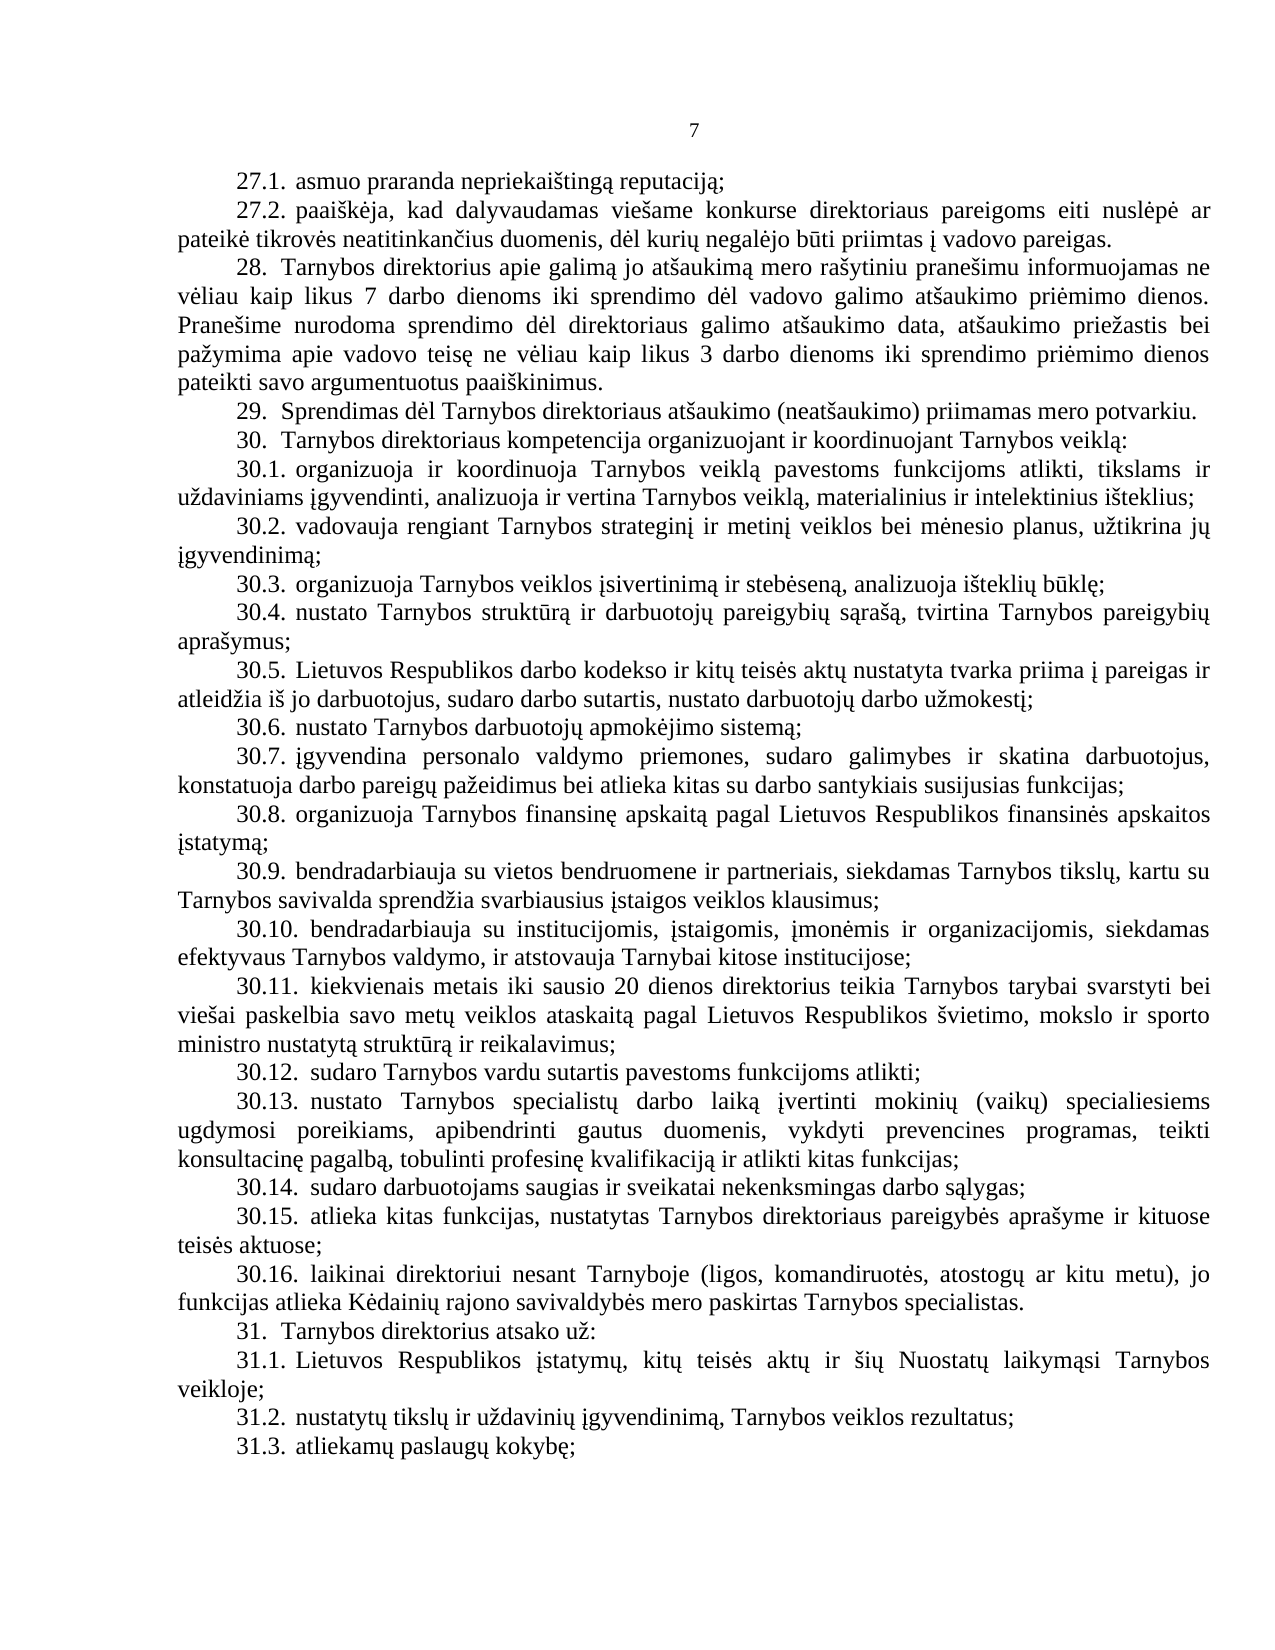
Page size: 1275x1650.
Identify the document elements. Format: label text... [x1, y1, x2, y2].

text 31.2. nustatytų tikslų ir uždavinių įgyvendinimą, Tarnybos veiklos rezultatus; [177, 1402, 1211, 1431]
text 30.14. sudaro darbuotojams saugias ir sveikatai nekenksmingas darbo sąlygas; [177, 1172, 1211, 1201]
text 27.1. asmuo praranda nepriekaištingą reputaciją; [177, 166, 1211, 195]
text 28. Tarnybos direktorius apie galimą jo atšaukimą mero rašytiniu pranešimu informuojamas ne vėliau kaip likus 7 darbo dienoms iki sprendimo dėl vadovo galimo atšaukimo priėmimo dienos. Pranešime nurodoma sprendimo dėl direktoriaus galimo atšaukimo data, atšaukimo priežastis bei pažymima apie vadovo teisę ne vėliau kaip likus 3 darbo dienoms iki sprendimo priėmimo dienos pateikti savo argumentuotus paaiškinimus. [177, 252, 1211, 396]
text 30.12. sudaro Tarnybos vardu sutartis pavestoms funkcijoms atlikti; [177, 1057, 1211, 1086]
text 30. Tarnybos direktoriaus kompetencija organizuojant ir koordinuojant Tarnybos veiklą: [177, 425, 1211, 454]
text 30.7. įgyvendina personalo valdymo priemones, sudaro galimybes ir skatina darbuotojus, konstatuoja darbo pareigų pažeidimus bei atlieka kitas su darbo santykiais susijusias funkcijas; [177, 741, 1211, 799]
text 30.15. atlieka kitas funkcijas, nustatytas Tarnybos direktoriaus pareigybės aprašyme ir kituose teisės aktuose; [177, 1201, 1211, 1259]
text 30.1. organizuoja ir koordinuoja Tarnybos veiklą pavestoms funkcijoms atlikti, tikslams ir uždaviniams įgyvendinti, analizuoja ir vertina Tarnybos veiklą, materialinius ir intelektinius išteklius; [177, 454, 1211, 511]
text 30.9. bendradarbiauja su vietos bendruomene ir partneriais, siekdamas Tarnybos tikslų, kartu su Tarnybos savivalda sprendžia svarbiausius įstaigos veiklos klausimus; [177, 856, 1211, 914]
text 30.16. laikinai direktoriui nesant Tarnyboje (ligos, komandiruotės, atostogų ar kitu metu), jo funkcijas atlieka Kėdainių rajono savivaldybės mero paskirtas Tarnybos specialistas. [177, 1259, 1211, 1316]
text 30.6. nustato Tarnybos darbuotojų apmokėjimo sistemą; [177, 712, 1211, 741]
text 31.3. atliekamų paslaugų kokybę; [177, 1431, 1211, 1460]
text 30.11. kiekvienais metais iki sausio 20 dienos direktorius teikia Tarnybos tarybai svarstyti bei viešai paskelbia savo metų veiklos ataskaitą pagal Lietuvos Respublikos švietimo, mokslo ir sporto ministro nustatytą struktūrą ir reikalavimus; [177, 971, 1211, 1057]
text 31. Tarnybos direktorius atsako už: [177, 1316, 1211, 1345]
text 29. Sprendimas dėl Tarnybos direktoriaus atšaukimo (neatšaukimo) priimamas mero potvarkiu. [177, 396, 1211, 425]
text 31.1. Lietuvos Respublikos įstatymų, kitų teisės aktų ir šių Nuostatų laikymąsi Tarnybos veikloje; [177, 1345, 1211, 1402]
text 30.5. Lietuvos Respublikos darbo kodekso ir kitų teisės aktų nustatyta tvarka priima į pareigas ir atleidžia iš jo darbuotojus, sudaro darbo sutartis, nustato darbuotojų darbo užmokestį; [177, 655, 1211, 712]
text 30.3. organizuoja Tarnybos veiklos įsivertinimą ir stebėseną, analizuoja išteklių būklę; [177, 569, 1211, 597]
text 30.8. organizuoja Tarnybos finansinę apskaitą pagal Lietuvos Respublikos finansinės apskaitos įstatymą; [177, 799, 1211, 856]
text 30.10. bendradarbiauja su institucijomis, įstaigomis, įmonėmis ir organizacijomis, siekdamas efektyvaus Tarnybos valdymo, ir atstovauja Tarnybai kitose institucijose; [177, 914, 1211, 971]
text 27.2. paaiškėja, kad dalyvaudamas viešame konkurse direktoriaus pareigoms eiti nuslėpė ar pateikė tikrovės neatitinkančius duomenis, dėl kurių negalėjo būti priimtas į vadovo pareigas. [177, 195, 1211, 252]
text 30.4. nustato Tarnybos struktūrą ir darbuotojų pareigybių sąrašą, tvirtina Tarnybos pareigybių aprašymus; [177, 597, 1211, 655]
text 30.2. vadovauja rengiant Tarnybos strateginį ir metinį veiklos bei mėnesio planus, užtikrina jų įgyvendinimą; [177, 511, 1211, 569]
text 30.13. nustato Tarnybos specialistų darbo laiką įvertinti mokinių (vaikų) specialiesiems ugdymosi poreikiams, apibendrinti gautus duomenis, vykdyti prevencines programas, teikti konsultacinę pagalbą, tobulinti profesinę kvalifikaciją ir atlikti kitas funkcijas; [177, 1086, 1211, 1172]
